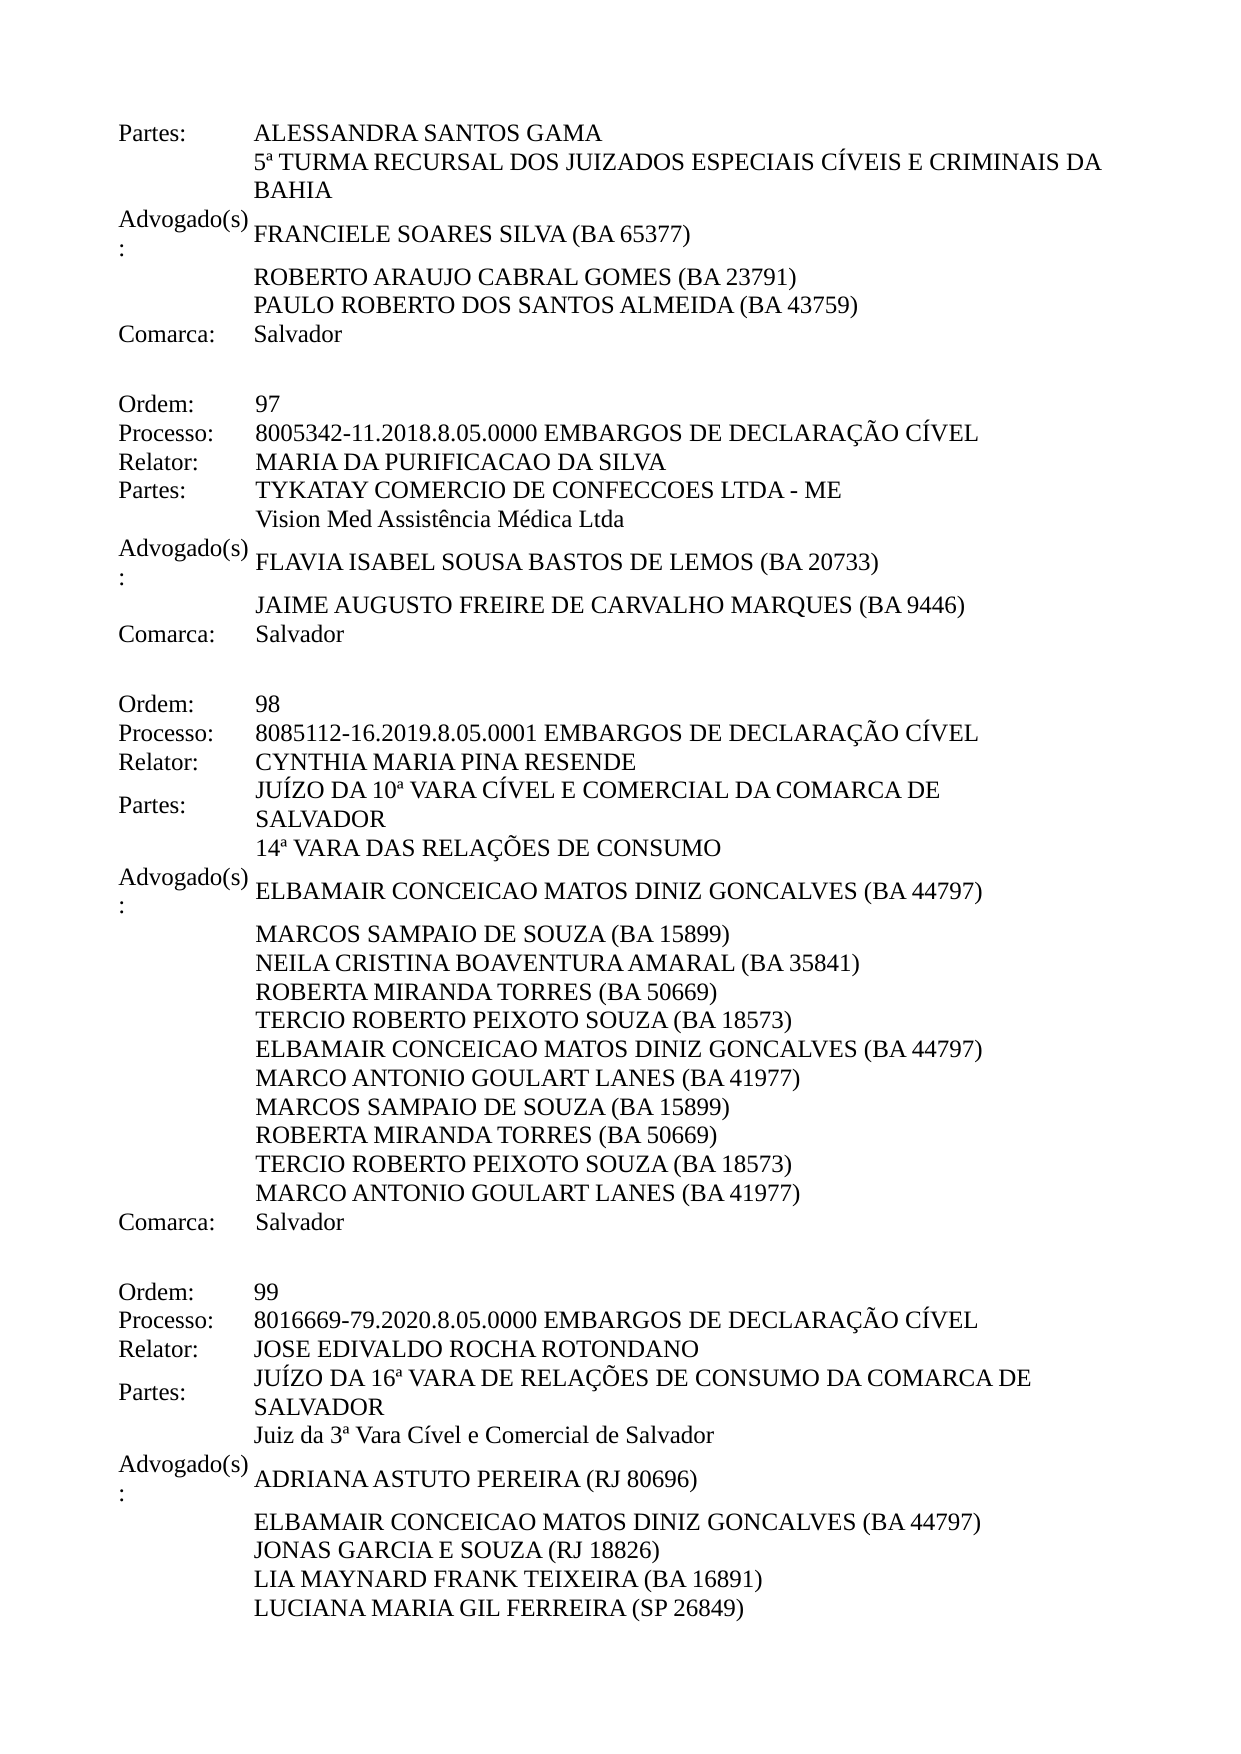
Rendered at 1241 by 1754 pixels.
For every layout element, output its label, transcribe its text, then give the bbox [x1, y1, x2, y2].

table_cell [118, 1421, 254, 1449]
table_cell Partes: [118, 1363, 254, 1421]
table_cell Vision Med Assistência Médica Ltda [255, 504, 980, 533]
table_cell LIA MAYNARD FRANK TEIXEIRA (BA 16891) [254, 1564, 1122, 1593]
table_cell ELBAMAIR CONCEICAO MATOS DINIZ GONCALVES (BA 44797) [255, 862, 1071, 919]
table_cell [118, 1121, 255, 1149]
table_header Ordem: [118, 689, 255, 718]
table_cell Processo: [118, 418, 255, 447]
table_cell Processo: [118, 718, 255, 747]
table_cell FRANCIELE SOARES SILVA (BA 65377) [253, 204, 1122, 262]
table_cell FLAVIA ISABEL SOUSA BASTOS DE LEMOS (BA 20733) [255, 533, 980, 591]
table_cell Partes: [118, 118, 253, 147]
table_cell [118, 1006, 255, 1034]
table_cell [118, 948, 255, 977]
table_cell 8016669-79.2020.8.05.0000 EMBARGOS DE DECLARAÇÃO CÍVEL [254, 1306, 1122, 1334]
table_cell Comarca: [118, 1207, 255, 1236]
table_cell Processo: [118, 1306, 254, 1334]
table_cell Relator: [118, 447, 255, 476]
table_cell Advogado(s): [118, 862, 255, 919]
table_cell MARIA DA PURIFICACAO DA SILVA [255, 447, 980, 476]
table_cell MARCOS SAMPAIO DE SOUZA (BA 15899) [255, 1092, 1071, 1121]
table_cell [118, 977, 255, 1006]
table_cell Advogado(s): [118, 204, 253, 262]
table_cell [118, 291, 253, 319]
table_cell Comarca: [118, 319, 253, 348]
table_cell ADRIANA ASTUTO PEREIRA (RJ 80696) [254, 1449, 1122, 1507]
table_header 97 [255, 389, 980, 418]
table_cell Salvador [253, 319, 1122, 348]
table_cell 8085112-16.2019.8.05.0001 EMBARGOS DE DECLARAÇÃO CÍVEL [255, 718, 1071, 747]
table_cell ROBERTA MIRANDA TORRES (BA 50669) [255, 977, 1071, 1006]
table_cell [118, 1034, 255, 1063]
table_cell Salvador [255, 1207, 1071, 1236]
table_cell MARCO ANTONIO GOULART LANES (BA 41977) [255, 1063, 1071, 1092]
table_cell TERCIO ROBERTO PEIXOTO SOUZA (BA 18573) [255, 1149, 1071, 1178]
table_cell 8005342-11.2018.8.05.0000 EMBARGOS DE DECLARAÇÃO CÍVEL [255, 418, 980, 447]
table_cell PAULO ROBERTO DOS SANTOS ALMEIDA (BA 43759) [253, 291, 1122, 319]
table_cell Advogado(s): [118, 1449, 254, 1507]
table_cell [118, 1536, 254, 1564]
table_cell 5ª TURMA RECURSAL DOS JUIZADOS ESPECIAIS CÍVEIS E CRIMINAIS DA BAHIA [253, 147, 1122, 204]
table_cell JAIME AUGUSTO FREIRE DE CARVALHO MARQUES (BA 9446) [255, 591, 980, 619]
table_cell [118, 262, 253, 291]
table_cell [118, 591, 255, 619]
table_cell JOSE EDIVALDO ROCHA ROTONDANO [254, 1334, 1122, 1363]
table_cell Relator: [118, 1334, 254, 1363]
table_cell Juiz da 3ª Vara Cível e Comercial de Salvador [254, 1421, 1122, 1449]
table_cell CYNTHIA MARIA PINA RESENDE [255, 747, 1071, 776]
table_cell [118, 1149, 255, 1178]
table_cell LUCIANA MARIA GIL FERREIRA (SP 26849) [254, 1593, 1122, 1622]
table_cell Comarca: [118, 619, 255, 648]
table_cell ALESSANDRA SANTOS GAMA [253, 118, 1122, 147]
table_cell [118, 1092, 255, 1121]
table_cell NEILA CRISTINA BOAVENTURA AMARAL (BA 35841) [255, 948, 1071, 977]
table_cell TERCIO ROBERTO PEIXOTO SOUZA (BA 18573) [255, 1006, 1071, 1034]
table_cell [118, 1063, 255, 1092]
table_header 98 [255, 689, 1071, 718]
table_cell [118, 1507, 254, 1536]
table_cell MARCO ANTONIO GOULART LANES (BA 41977) [255, 1178, 1071, 1207]
table_cell ROBERTO ARAUJO CABRAL GOMES (BA 23791) [253, 262, 1122, 291]
table_cell 14ª VARA DAS RELAÇÕES DE CONSUMO [255, 833, 1071, 862]
table_cell JUÍZO DA 10ª VARA CÍVEL E COMERCIAL DA COMARCA DE SALVADOR [255, 776, 1071, 833]
table_cell Salvador [255, 619, 980, 648]
table_header Ordem: [118, 1277, 254, 1306]
table_cell [118, 833, 255, 862]
table_cell JUÍZO DA 16ª VARA DE RELAÇÕES DE CONSUMO DA COMARCA DE SALVADOR [254, 1363, 1122, 1421]
table_cell TYKATAY COMERCIO DE CONFECCOES LTDA - ME [255, 476, 980, 504]
table_cell ELBAMAIR CONCEICAO MATOS DINIZ GONCALVES (BA 44797) [255, 1034, 1071, 1063]
table_header Ordem: [118, 389, 255, 418]
table_cell [118, 147, 253, 204]
table_cell [118, 1593, 254, 1622]
table_cell Relator: [118, 747, 255, 776]
table_cell [118, 504, 255, 533]
table_cell MARCOS SAMPAIO DE SOUZA (BA 15899) [255, 919, 1071, 948]
table_cell ROBERTA MIRANDA TORRES (BA 50669) [255, 1121, 1071, 1149]
table_cell Partes: [118, 776, 255, 833]
table_cell ELBAMAIR CONCEICAO MATOS DINIZ GONCALVES (BA 44797) [254, 1507, 1122, 1536]
table_cell [118, 919, 255, 948]
table_cell JONAS GARCIA E SOUZA (RJ 18826) [254, 1536, 1122, 1564]
table_cell [118, 1564, 254, 1593]
table_cell [118, 1178, 255, 1207]
table_cell Advogado(s): [118, 533, 255, 591]
table_cell Partes: [118, 476, 255, 504]
table_header 99 [254, 1277, 1122, 1306]
